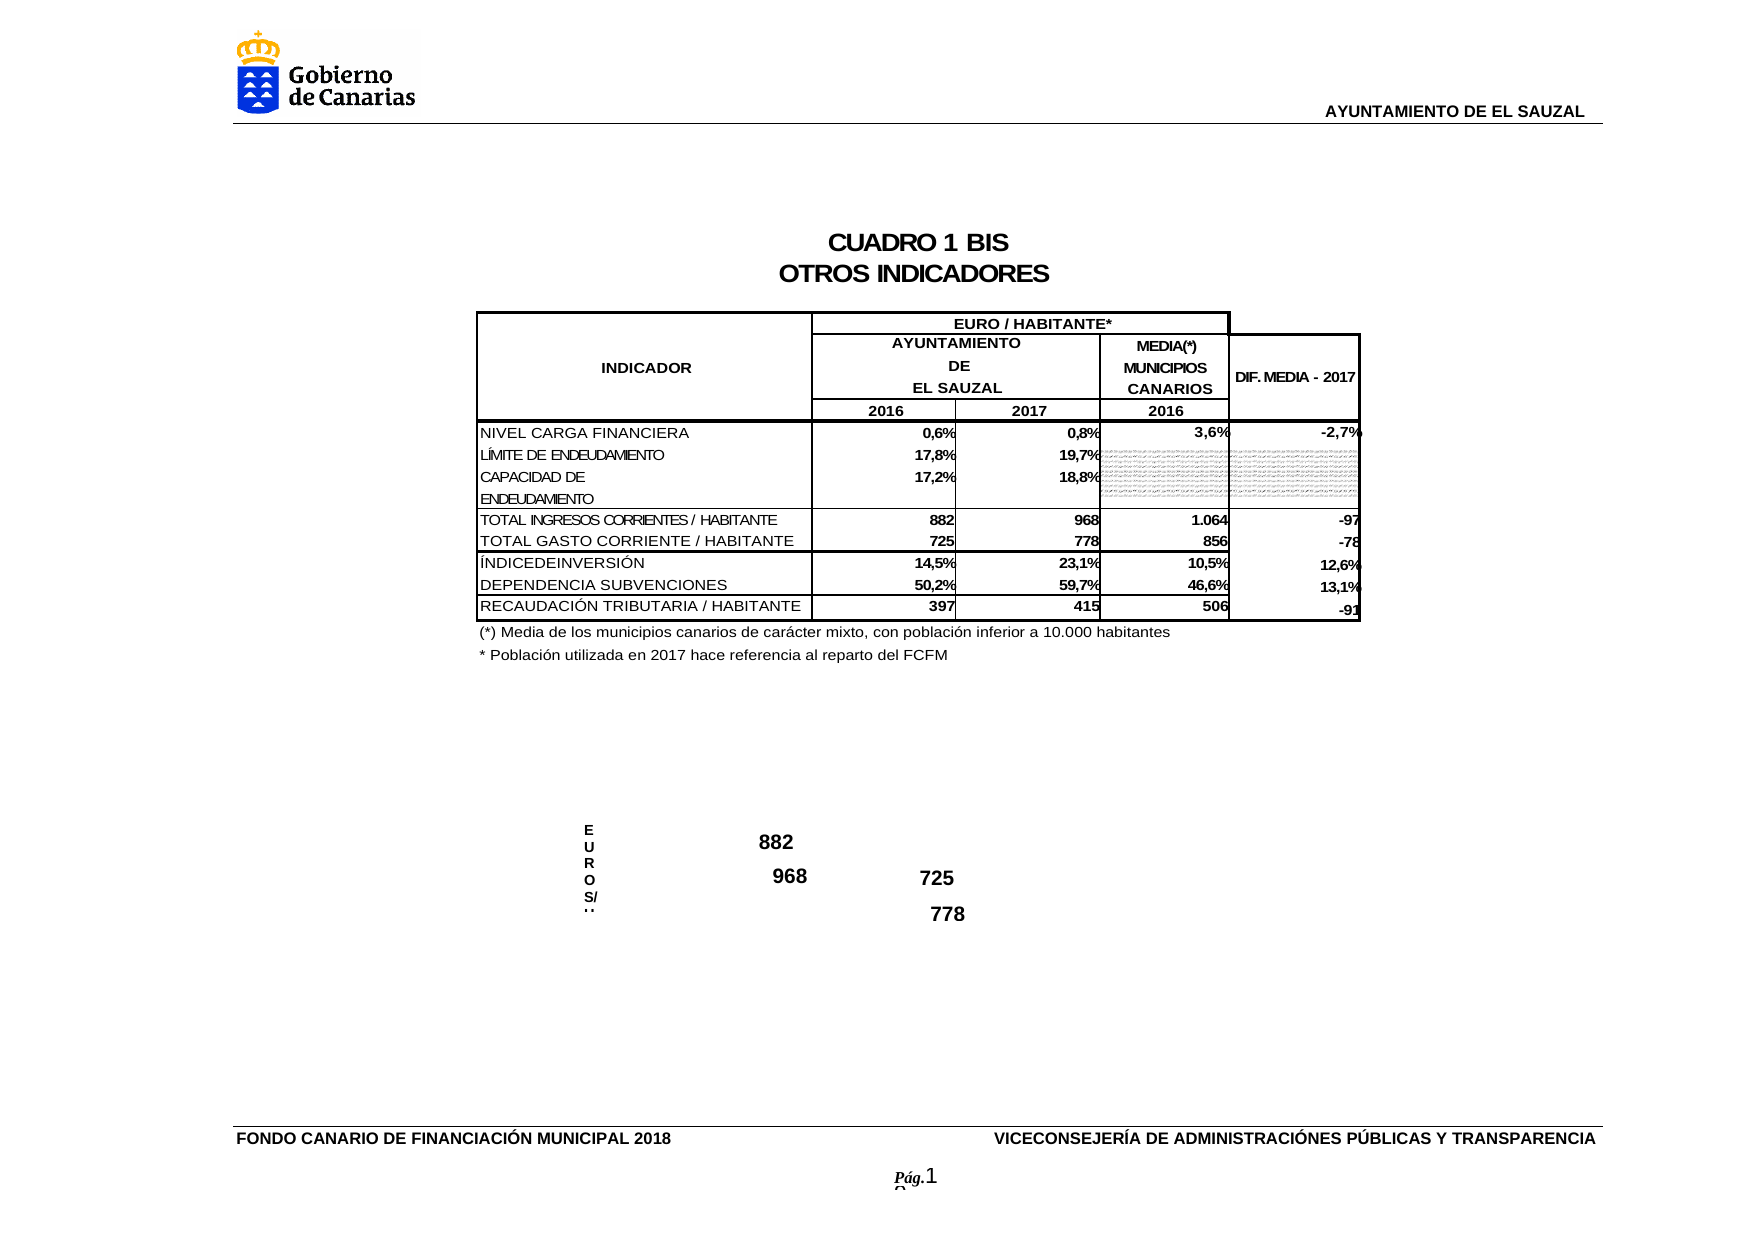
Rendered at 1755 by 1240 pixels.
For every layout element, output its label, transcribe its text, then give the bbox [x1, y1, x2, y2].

table_cell RECAUDACIÓN TRIBUTARIA / HABITANTE [478, 596, 811, 618]
table_header INDICADOR [478, 314, 811, 419]
table_cell 415 [956, 596, 1099, 618]
table_header [1231, 311, 1360, 333]
table_cell [1230, 441, 1358, 450]
table_cell 14,5% 50,2% [813, 553, 955, 593]
table_cell MEDIA(*) MUNICIPIOS CANARIOS [1101, 335, 1228, 398]
table_cell 2017 [956, 400, 1099, 419]
text EUROS/HAB [584, 821, 603, 911]
text * Población utilizada en 2017 hace referencia al reparto del FCFM [479, 646, 1633, 663]
table_cell 3,6% [1101, 423, 1228, 441]
text CUADRO 1 BIS OTROS INDICADORES [778, 228, 1053, 288]
table_cell [1230, 497, 1358, 508]
table_cell 882 725 [813, 509, 955, 550]
text 778 [930, 902, 1018, 920]
text [757, 827, 857, 898]
table_header EURO / HABITANTE* [813, 314, 1227, 333]
text 968 [772, 864, 857, 888]
table_cell [1101, 441, 1228, 450]
table_cell 10,5% 46,6% [1101, 553, 1228, 593]
text 725 [919, 866, 1018, 890]
text 882 [759, 829, 857, 853]
table_cell NIVEL CARGA FINANCIERA LÍMITE DE ENDEUDAMIENTO CAPACIDAD DE ENDEUDAMIENTO [478, 423, 811, 508]
table_cell 2016 [813, 400, 955, 419]
text (*) Media de los municipios canarios de carácter mixto, con población inferior a 10.000 habitantes [479, 624, 1633, 641]
table_cell -97 -78 12,6% 13,1% -91 [1230, 509, 1358, 618]
table_cell 0,8% 19,7% 18,8% [956, 423, 1099, 508]
table_cell 968 778 [956, 509, 1099, 550]
table_cell 506 [1101, 596, 1228, 618]
table_cell -2,7% [1230, 423, 1358, 441]
table_cell ÍNDICEDEINVERSIÓN DEPENDENCIA SUBVENCIONES [478, 553, 811, 593]
table_cell 0,6% 17,8% 17,2% [813, 423, 955, 508]
table_cell 1.064 856 [1101, 509, 1228, 550]
table_cell TOTAL INGRESOS CORRIENTES / HABITANTE TOTAL GASTO CORRIENTE / HABITANTE [478, 509, 811, 550]
table_cell [1101, 497, 1228, 508]
table_cell 2016 [1101, 400, 1228, 419]
table_cell AYUNTAMIENTO DE EL SAUZAL [813, 335, 1099, 398]
table_cell DIF. MEDIA - 2017 [1230, 336, 1358, 419]
table_cell 23,1% 59,7% [956, 553, 1099, 593]
table_cell 397 [813, 596, 955, 618]
text [917, 864, 1018, 920]
